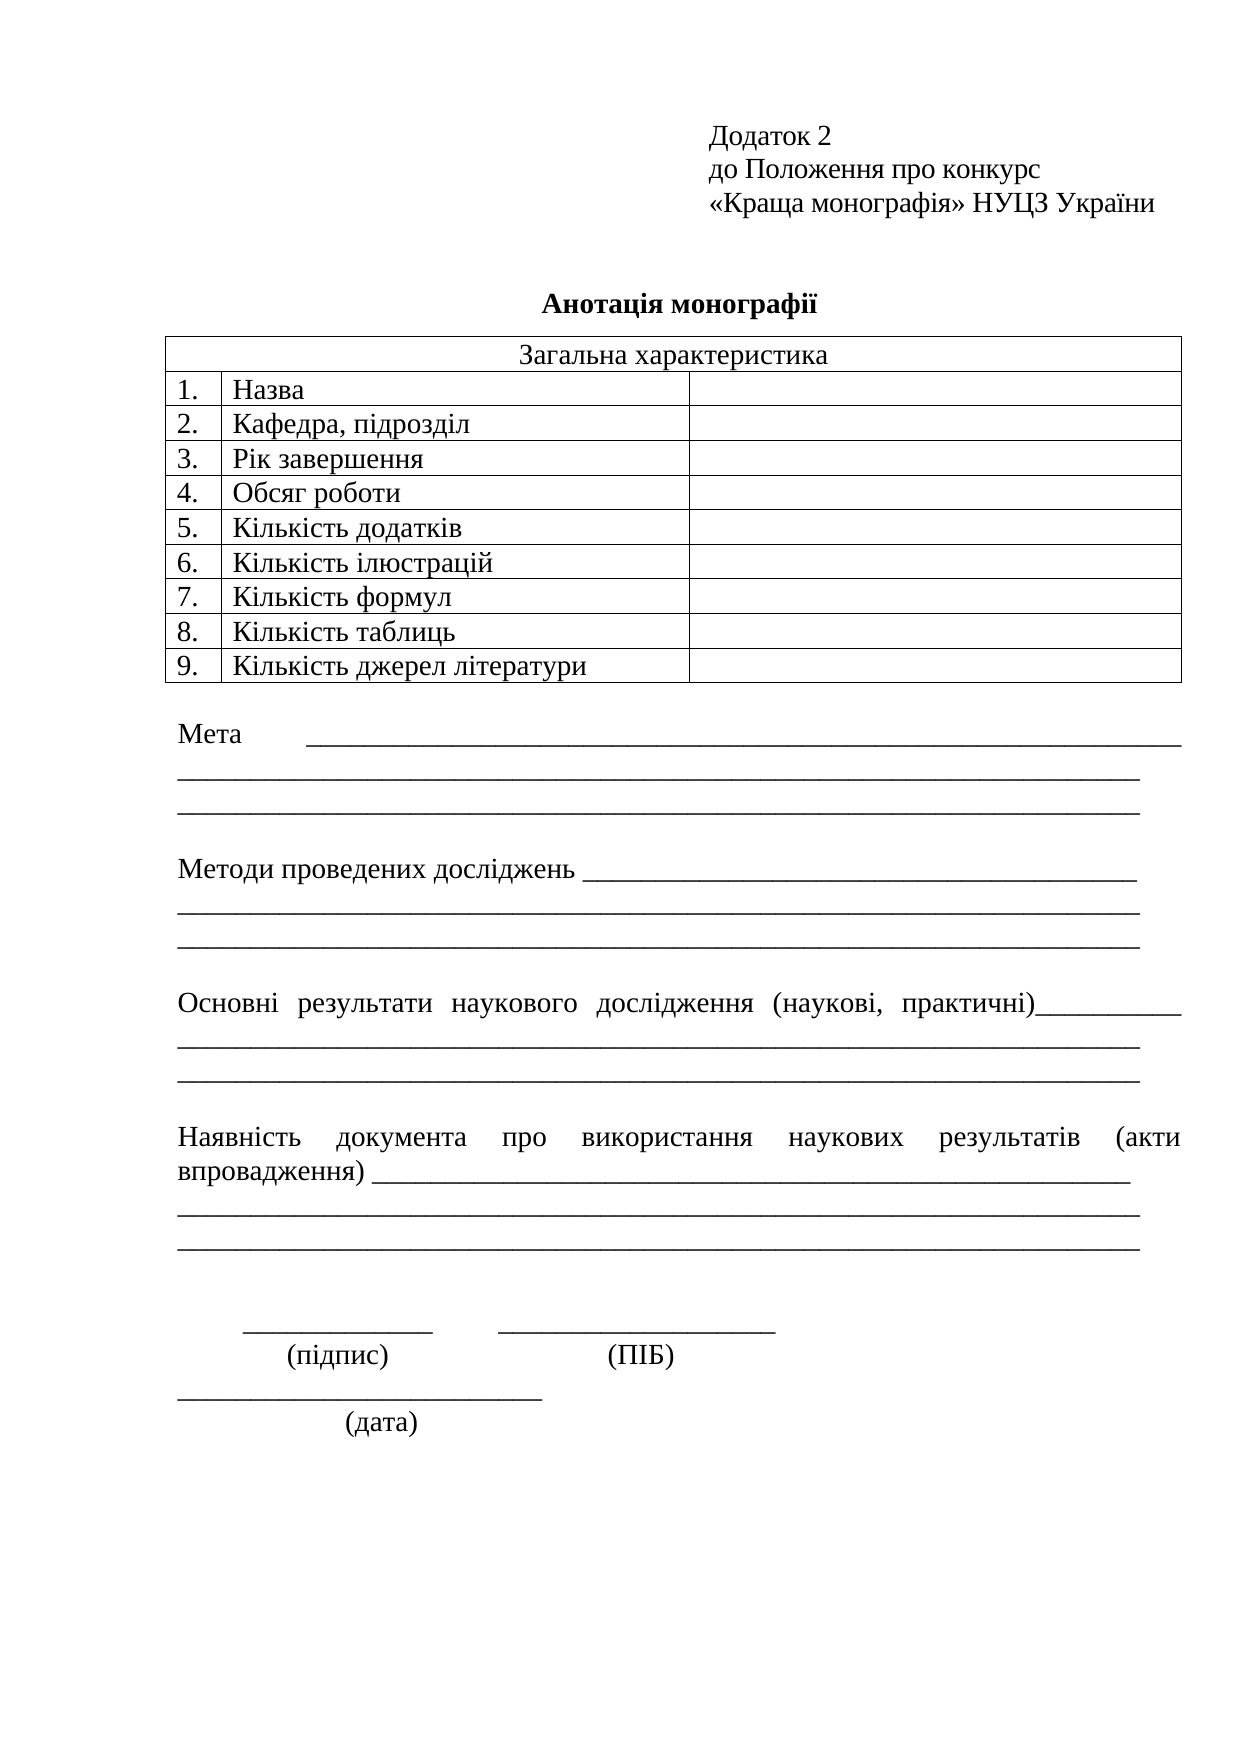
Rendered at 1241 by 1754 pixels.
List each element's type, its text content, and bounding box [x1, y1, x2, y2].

table_cell [690, 406, 1181, 440]
text _________________________ [177, 1371, 1181, 1404]
table_cell [166, 649, 221, 682]
text __________________________________________________________________ [177, 1186, 1181, 1220]
text __________________________________________________________________ [177, 1052, 1181, 1086]
table_cell Обсяг роботи [222, 476, 689, 509]
table_cell Кількість додатків [222, 510, 689, 544]
text (дата) [177, 1404, 1181, 1438]
table_cell Рік завершення [222, 441, 689, 474]
table_cell [690, 649, 1181, 682]
table_cell [690, 441, 1181, 474]
table_cell Кількість формул [222, 579, 689, 613]
text Наявність документа про використання наукових результатів (акти впровадження) ____________________________________________________ [177, 1119, 1181, 1186]
table_header Загальна характеристика [166, 337, 1181, 371]
table_cell Кількість ілюстрацій [222, 545, 689, 578]
table_cell [690, 545, 1181, 578]
text Основні результати наукового дослідження (наукові, практичні)__________ __________________________________________________________________ [177, 985, 1181, 1052]
table_cell [166, 510, 221, 544]
table_cell [690, 372, 1181, 405]
table_cell [166, 476, 221, 509]
table_cell [166, 406, 221, 440]
text __________________________________________________________________ [177, 918, 1181, 951]
table_cell [166, 579, 221, 613]
text __________________________________________________________________ [177, 884, 1181, 918]
table_cell Назва [222, 372, 689, 405]
table_cell [166, 614, 221, 647]
text Анотація монографії [177, 286, 1181, 319]
text Методи проведених досліджень ______________________________________ [177, 851, 1181, 884]
text __________________________________________________________________ [177, 784, 1181, 817]
table_cell [690, 579, 1181, 613]
table_cell Кафедра, підрозділ [222, 406, 689, 440]
text до Положення про конкурс [709, 152, 1181, 185]
table_cell [690, 510, 1181, 544]
table_cell Кількість таблиць [222, 614, 689, 647]
text __________________________________________________________________ [177, 1220, 1181, 1253]
text «Краща монографія» НУЦЗ України [709, 185, 1181, 219]
text _____________ ___________________ [177, 1303, 1181, 1337]
table_cell [690, 614, 1181, 647]
table_cell [690, 476, 1181, 509]
table_cell [166, 372, 221, 405]
table_cell Кількість джерел літератури [222, 649, 689, 682]
text Мета ____________________________________________________________ __________________________________________________________________ [177, 717, 1181, 784]
text Додаток 2 [709, 118, 1181, 152]
table_cell [166, 441, 221, 474]
table_cell [166, 545, 221, 578]
text (підпис) (ПІБ) [177, 1337, 1181, 1371]
